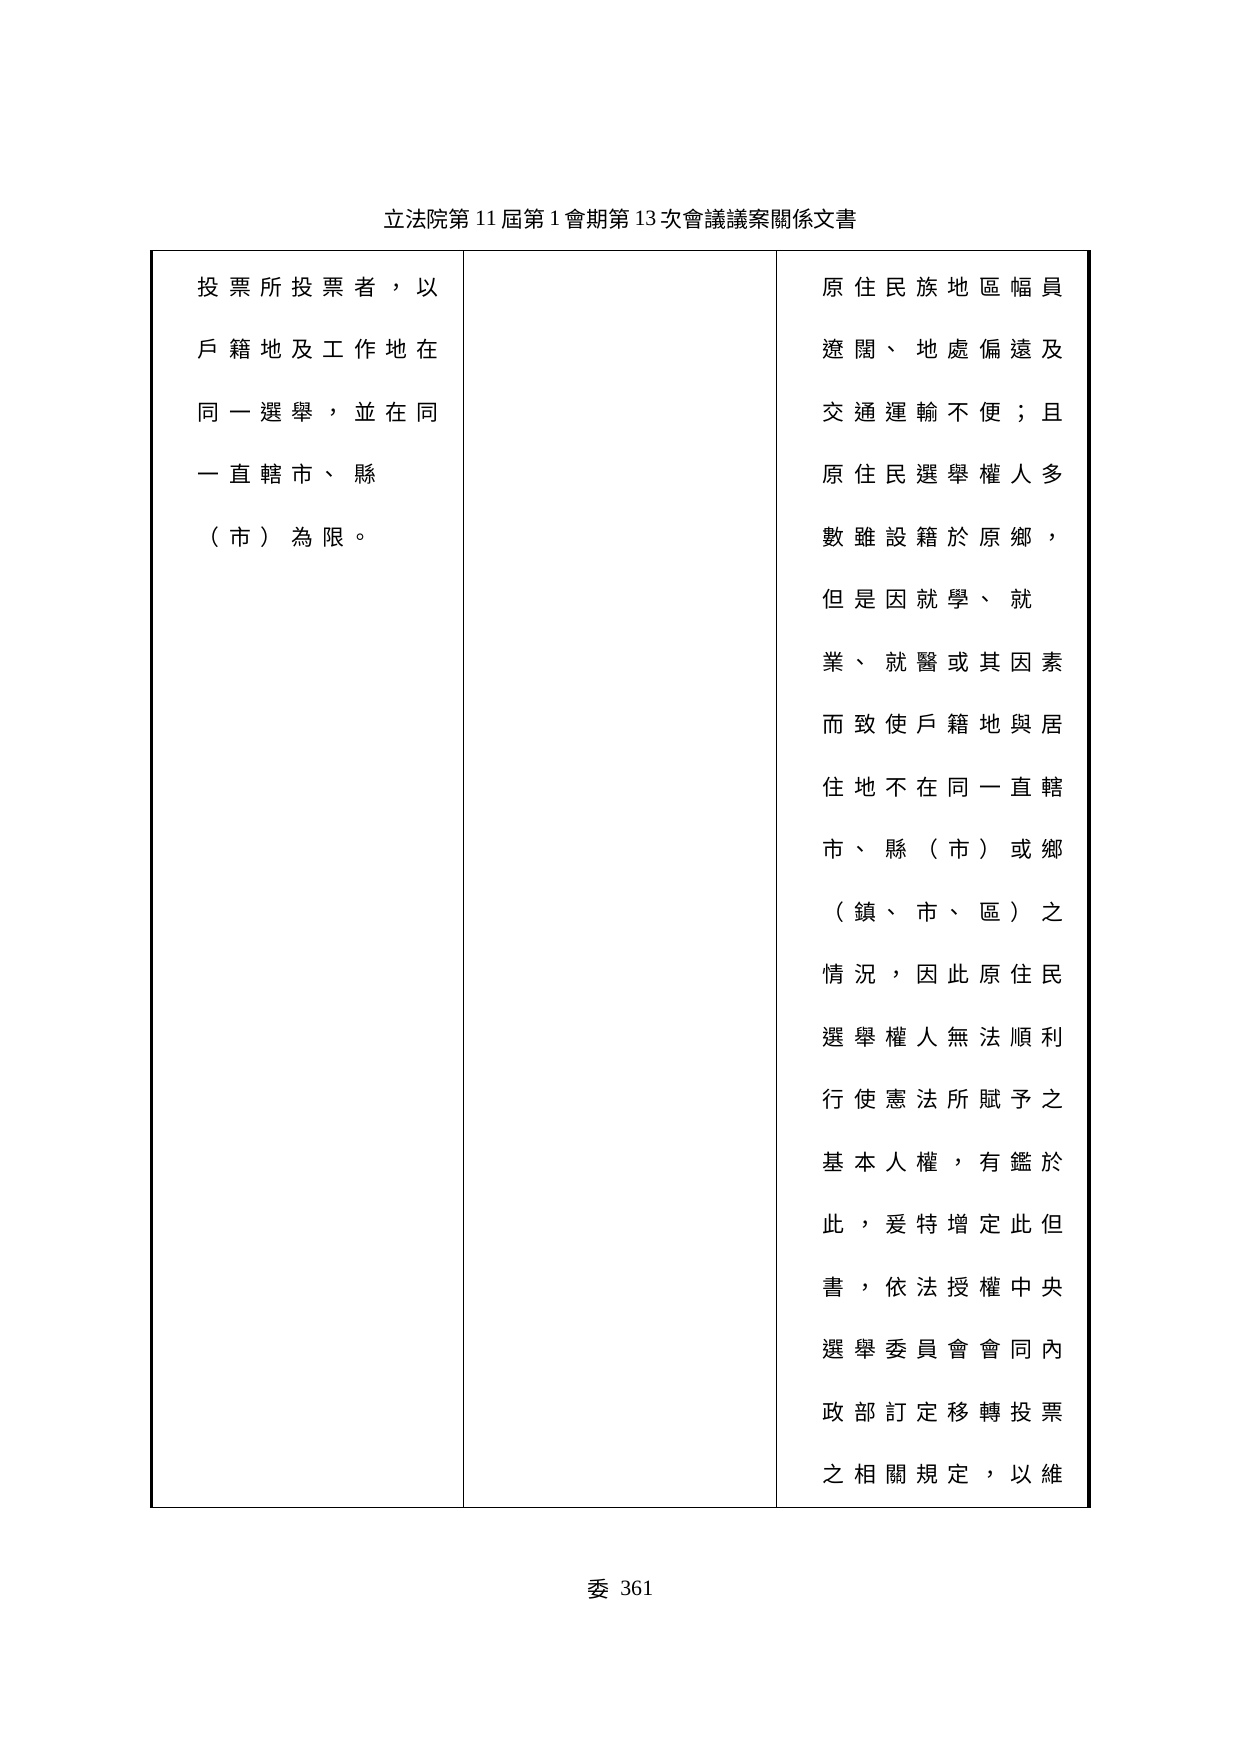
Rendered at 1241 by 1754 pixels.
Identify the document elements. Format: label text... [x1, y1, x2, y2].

table_cell 原住民族地區幅員遼闊、地處偏遠及交通運輸不便；且原住民選舉權人多數雖設籍於原鄉，但是因就學、就業、就醫或其因素而致使戶籍地與居住地不在同一直轄市、縣（市）或鄉（鎮、市、區）之情況，因此原住民選舉權人無法順利行使憲法所賦予之基本人權，有鑑於此，爰特增定此但書，依法授權中央選舉委員會會同內政部訂定移轉投票之相關規定，以維 [777, 251, 1087, 1507]
table_cell [464, 251, 776, 1507]
table_cell 投票所投票者，以戶籍地及工作地在同一選舉，並在同一直轄市、縣（市）為限。 [153, 251, 463, 1507]
